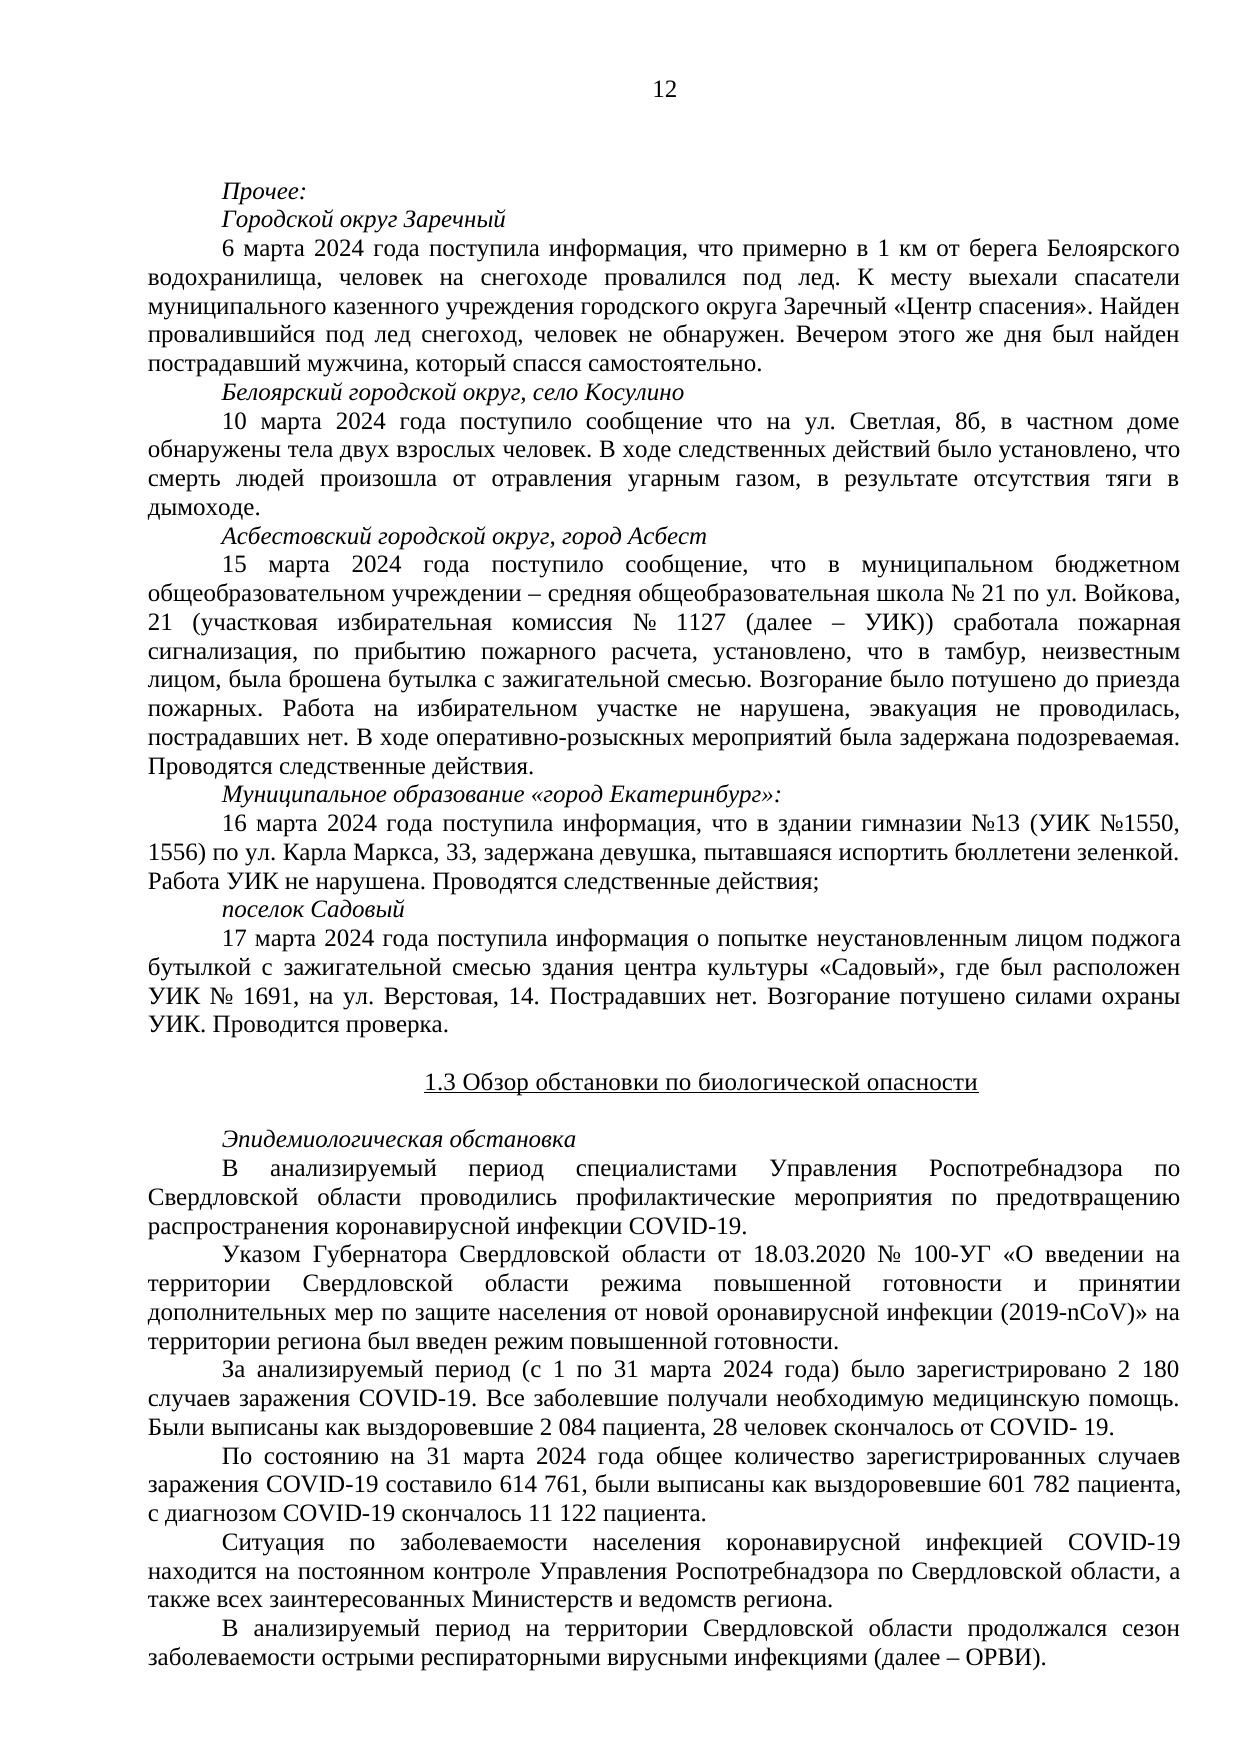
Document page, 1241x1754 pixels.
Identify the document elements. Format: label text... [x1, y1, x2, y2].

text 1.3 Обзор обстановки по биологической опасности [148, 1067, 1181, 1096]
text В анализируемый период на территории Свердловской области продолжался сезон заболеваемости острыми респираторными вирусными инфекциями (далее – ОРВИ). [148, 1613, 1181, 1671]
text 10 марта 2024 года поступило сообщение что на ул. Светлая, 8б, в частном доме обнаружены тела двух взрослых человек. В ходе следственных действий было установлено, что смерть людей произошла от отравления угарным газом, в результате отсутствия тяги в дымоходе. [148, 406, 1181, 521]
text 17 марта 2024 года поступила информация о попытке неустановленным лицом поджога бутылкой с зажигательной смесью здания центра культуры «Садовый», где был расположен УИК № 1691, на ул. Верстовая, 14. Пострадавших нет. Возгорание потушено силами охраны УИК. Проводится проверка. [148, 923, 1181, 1038]
text Указом Губернатора Свердловской области от 18.03.2020 № 100-УГ «О введении на территории Свердловской области режима повышенной готовности и принятии дополнительных мер по защите населения от новой оронавирусной инфекции (2019-nCoV)» на территории региона был введен режим повышенной готовности. [148, 1239, 1181, 1354]
text Эпидемиологическая обстановка [148, 1124, 1181, 1153]
text 16 марта 2024 года поступила информация, что в здании гимназии №13 (УИК №1550, 1556) по ул. Карла Маркса, 33, задержана девушка, пытавшаяся испортить бюллетени зеленкой. Работа УИК не нарушена. Проводятся следственные действия; [148, 808, 1181, 894]
text За анализируемый период (с 1 по 31 марта 2024 года) было зарегистрировано 2 180 случаев заражения COVID-19. Все заболевшие получали необходимую медицинскую помощь. Были выписаны как выздоровевшие 2 084 пациента, 28 человек скончалось от COVID- 19. [148, 1354, 1181, 1441]
text 15 марта 2024 года поступило сообщение, что в муниципальном бюджетном общеобразовательном учреждении – средняя общеобразовательная школа № 21 по ул. Войкова, 21 (участковая избирательная комиссия № 1127 (далее – УИК)) сработала пожарная сигнализация, по прибытию пожарного расчета, установлено, что в тамбур, неизвестным лицом, была брошена бутылка с зажигательной смесью. Возгорание было потушено до приезда пожарных. Работа на избирательном участке не нарушена, эвакуация не проводилась, пострадавших нет. В ходе оперативно-розыскных мероприятий была задержана подозреваемая. Проводятся следственные действия. [148, 549, 1181, 779]
text Ситуация по заболеваемости населения коронавирусной инфекцией COVID-19 находится на постоянном контроле Управления Роспотребнадзора по Свердловской области, а также всех заинтересованных Министерств и ведомств региона. [148, 1527, 1181, 1613]
text Белоярский городской округ, село Косулино [148, 377, 1181, 406]
text Муниципальное образование «город Екатеринбург»: [148, 779, 1181, 808]
text Городской округ Заречный [148, 204, 1181, 233]
text Прочее: [148, 176, 1181, 204]
text поселок Садовый [148, 894, 1181, 923]
text В анализируемый период специалистами Управления Роспотребнадзора по Свердловской области проводились профилактические мероприятия по предотвращению распространения коронавирусной инфекции COVID-19. [148, 1153, 1181, 1239]
text По состоянию на 31 марта 2024 года общее количество зарегистрированных случаев заражения COVID-19 составило 614 761, были выписаны как выздоровевшие 601 782 пациента, с диагнозом COVID-19 скончалось 11 122 пациента. [148, 1441, 1181, 1527]
text 6 марта 2024 года поступила информация, что примерно в 1 км от берега Белоярского водохранилища, человек на снегоходе провалился под лед. К месту выехали спасатели муниципального казенного учреждения городского округа Заречный «Центр спасения». Найден провалившийся под лед снегоход, человек не обнаружен. Вечером этого же дня был найден пострадавший мужчина, который спасся самостоятельно. [148, 233, 1181, 377]
text Асбестовский городской округ, город Асбест [148, 521, 1181, 549]
